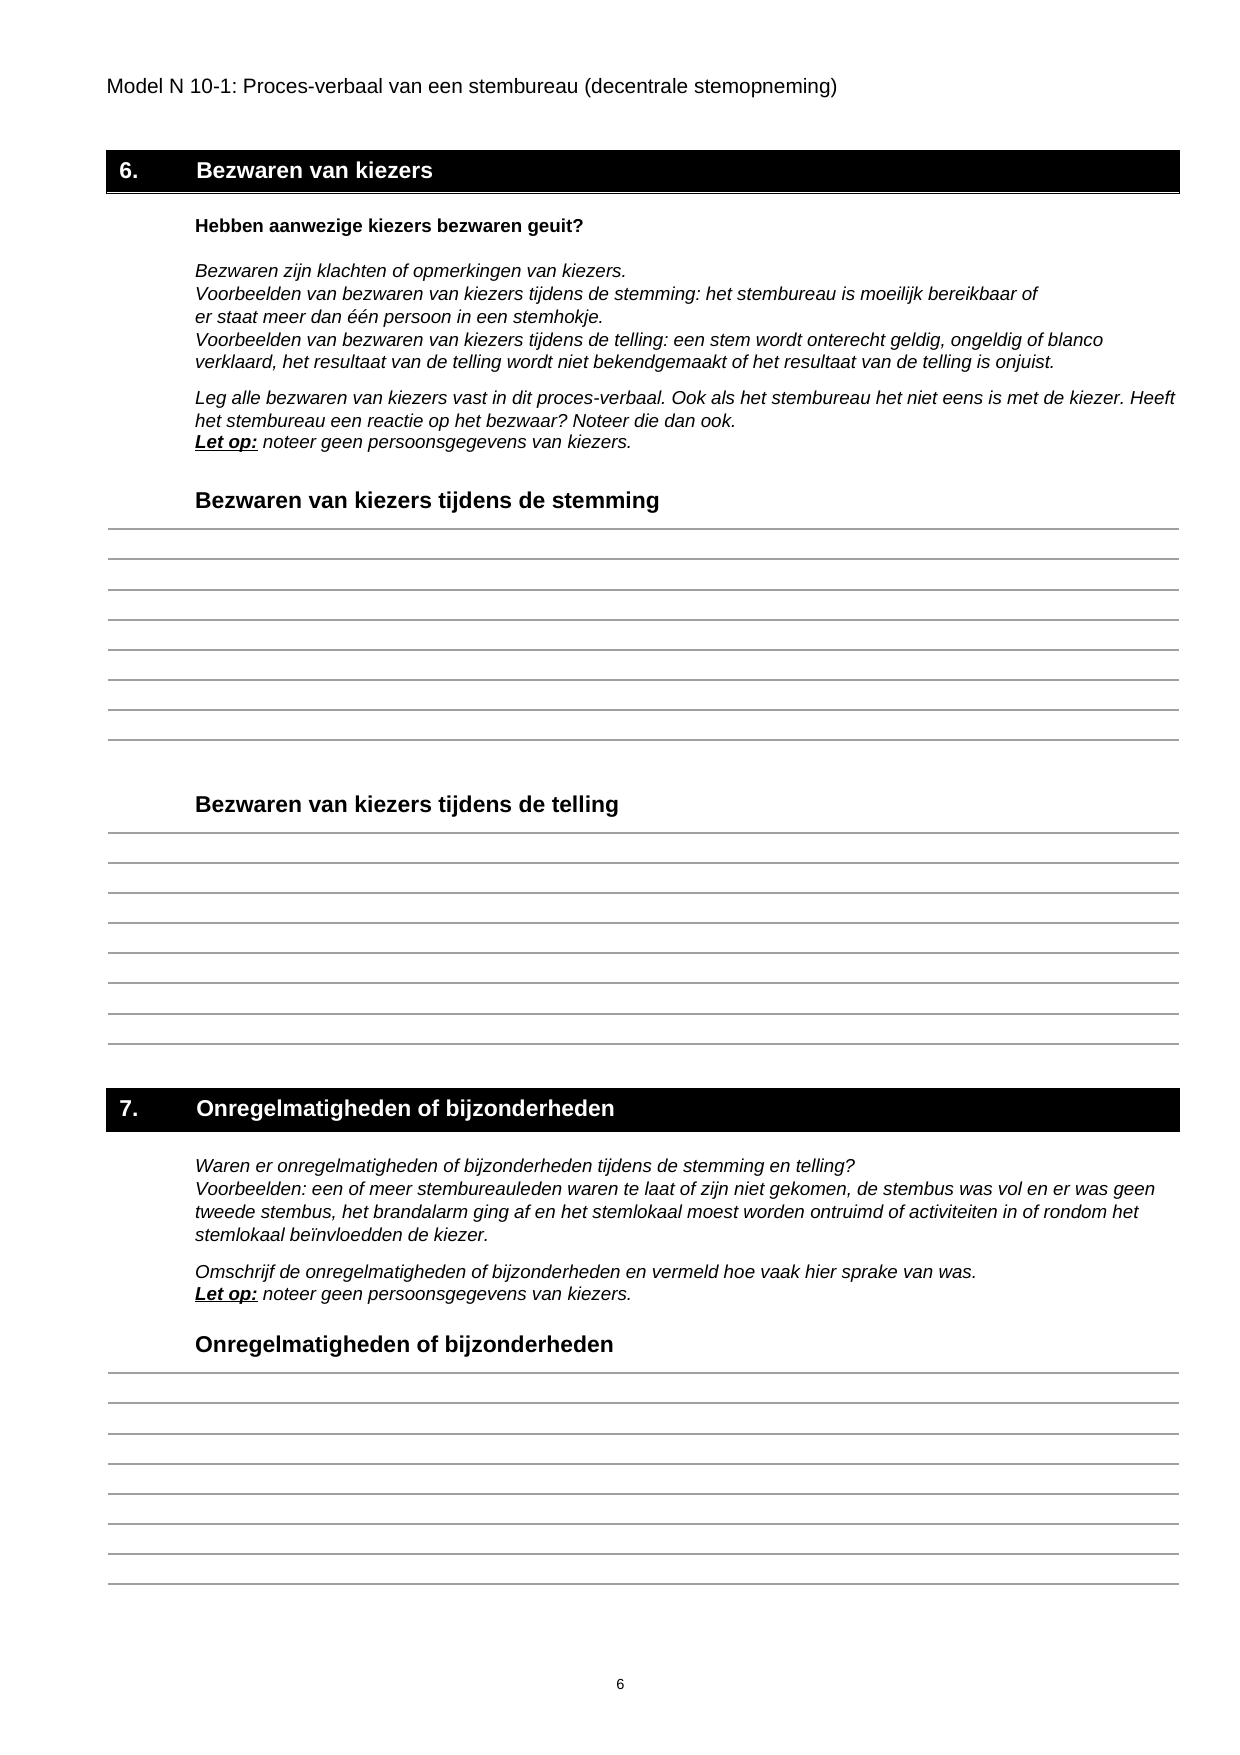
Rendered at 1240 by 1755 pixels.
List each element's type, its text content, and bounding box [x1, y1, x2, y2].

text Waren er onregelmatigheden of bijzonderheden tijdens de stemming en telling? [195, 1153, 1181, 1176]
text Hebben aanwezige kiezers bezwaren geuit? [195, 215, 1181, 237]
table_cell [108, 1525, 1179, 1553]
text Leg alle bezwaren van kiezers vast in dit proces-verbaal. Ook als het stembureau het niet eens is met de kiezer. Heeft het stembureau een reactie op het bezwaar? Noteer die dan ook. [195, 385, 1181, 431]
table_header [108, 834, 1179, 862]
text Let op: noteer geen persoonsgegevens van kiezers. [195, 431, 1181, 453]
text Voorbeelden van bezwaren van kiezers tijdens de telling: een stem wordt onterecht geldig, ongeldig of blanco verklaard, het resultaat van de telling wordt niet bekendgemaakt of het resultaat van de telling is onjuist. [195, 327, 1181, 373]
table_cell [108, 1435, 1179, 1462]
table_header Onregelmatigheden of bijzonderheden [107, 1089, 1179, 1131]
table_header Bezwaren van kiezers [107, 151, 1179, 192]
text er staat meer dan één persoon in een stemhokje. [195, 304, 1181, 327]
table_cell [108, 924, 1179, 952]
table_cell [108, 651, 1179, 679]
text Voorbeelden van bezwaren van kiezers tijdens de stemming: het stembureau is moeilijk bereikbaar of [195, 281, 1181, 304]
table_cell [108, 1015, 1179, 1042]
table_cell [108, 894, 1179, 922]
table_cell [108, 681, 1179, 709]
table_cell [108, 711, 1179, 739]
text Onregelmatigheden of bijzonderheden [195, 1329, 1181, 1358]
table_header [108, 530, 1179, 558]
text Let op: noteer geen persoonsgegevens van kiezers. [195, 1282, 1181, 1304]
text Bezwaren van kiezers tijdens de telling [195, 788, 1181, 817]
text stemlokaal beïnvloedden de kiezer. [195, 1222, 1181, 1245]
table_cell [108, 591, 1179, 618]
table_cell [108, 621, 1179, 649]
text Omschrijf de onregelmatigheden of bijzonderheden en vermeld hoe vaak hier sprake van was. [195, 1259, 1181, 1282]
table_cell [108, 1404, 1179, 1432]
table_cell [108, 1495, 1179, 1523]
text Bezwaren van kiezers tijdens de stemming [195, 485, 1181, 514]
table_cell [108, 984, 1179, 1012]
table_header [108, 1374, 1179, 1402]
table_cell [108, 1555, 1179, 1583]
table_cell [108, 864, 1179, 892]
text Voorbeelden: een of meer stembureauleden waren te laat of zijn niet gekomen, de stembus was vol en er was geen tweede stembus, het brandalarm ging af en het stemlokaal moest worden ontruimd of activiteiten in of rondom het [195, 1176, 1181, 1222]
text Bezwaren zijn klachten of opmerkingen van kiezers. [195, 258, 1181, 281]
table_cell [108, 1465, 1179, 1493]
table_cell [108, 560, 1179, 588]
table_cell [108, 954, 1179, 982]
